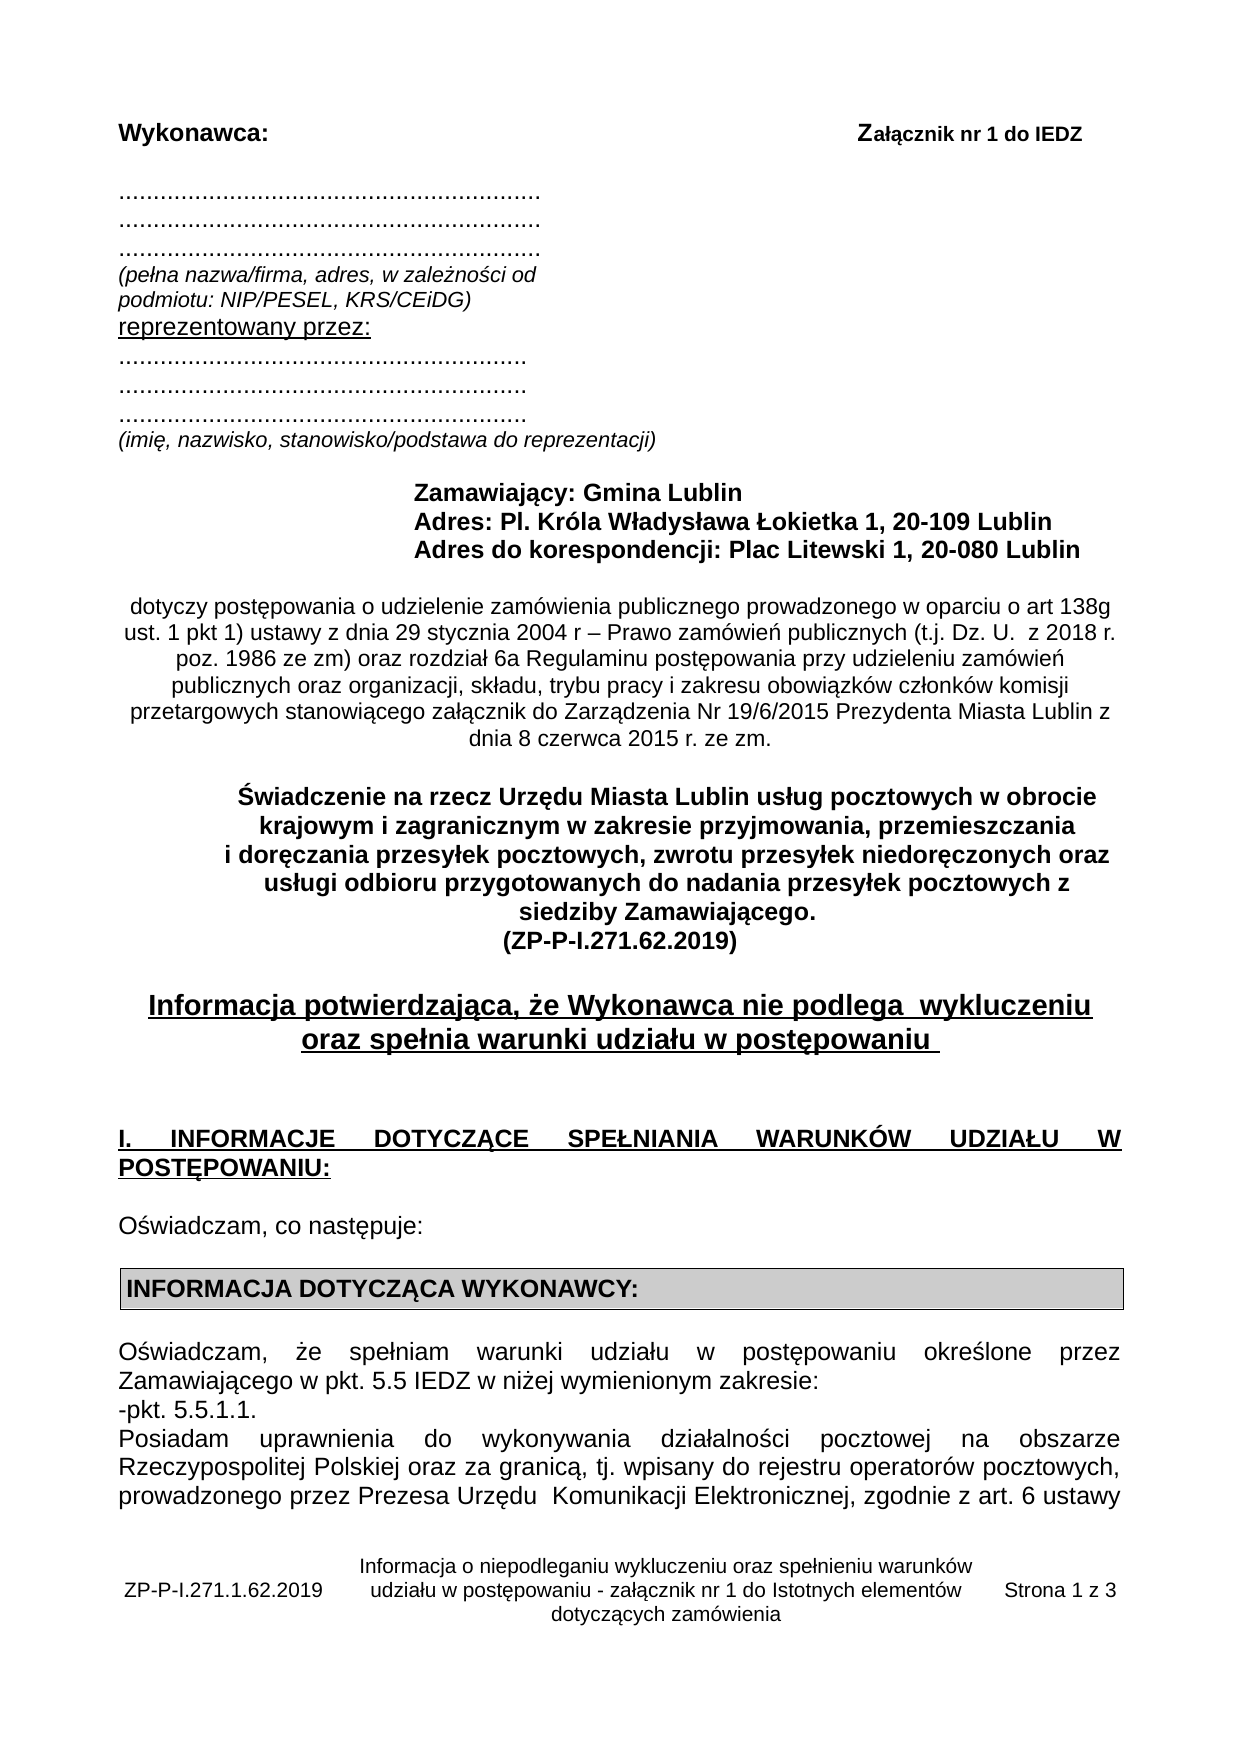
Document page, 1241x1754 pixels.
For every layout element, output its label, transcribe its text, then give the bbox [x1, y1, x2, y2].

text Adres: Pl. Króla Władysława Łokietka 1, 20-109 Lublin [118, 506, 1122, 535]
text ........................................................... [118, 370, 1122, 398]
table_header INFORMACJA DOTYCZĄCA WYKONAWCY: [121, 1269, 1123, 1308]
text (ZP-P-I.271.62.2019) [118, 926, 1122, 954]
text ............................................................. [118, 176, 1122, 204]
text Oświadczam, co następuje: [118, 1211, 1122, 1239]
text podmiotu: NIP/PESEL, KRS/CEiDG) [118, 287, 1122, 312]
text ............................................................. [118, 204, 1122, 233]
list Świadczenie na rzecz Urzędu Miasta Lublin usług pocztowych w obrocie krajowym i zagranicznym w zakresie przyjmowania, przemieszczania i doręczania przesyłek pocztowych, zwrotu przesyłek niedoręczonych oraz usługi odbioru przygotowanych do nadania przesyłek pocztowych z siedziby Zamawiającego. [154, 782, 1122, 926]
text (imię, nazwisko, stanowisko/podstawa do reprezentacji) [118, 427, 1122, 452]
text Wykonawca: Załącznik nr 1 do IEDZ [118, 118, 1122, 147]
text ............................................................. [118, 233, 1122, 262]
text Adres do korespondencji: Plac Litewski 1, 20-080 Lublin [118, 535, 1122, 564]
text POSTĘPOWANIU: [118, 1151, 1122, 1182]
text (pełna nazwa/firma, adres, w zależności od [118, 262, 1122, 287]
text I. INFORMACJE DOTYCZĄCE SPEŁNIANIA WARUNKÓW UDZIAŁU W [118, 1124, 1122, 1149]
text Posiadam uprawnienia do wykonywania działalności pocztowej na obszarze Rzeczypospolitej Polskiej oraz za granicą, tj. wpisany do rejestru operatorów pocztowych, prowadzonego przez Prezesa Urzędu Komunikacji Elektronicznej, zgodnie z art. 6 ustawy [118, 1424, 1122, 1510]
text Oświadczam, że spełniam warunki udziału w postępowaniu określone przez Zamawiającego w pkt. 5.5 IEDZ w niżej wymienionym zakresie: [118, 1337, 1122, 1395]
text dotyczy postępowania o udzielenie zamówienia publicznego prowadzonego w oparciu o art 138g ust. 1 pkt 1) ustawy z dnia 29 stycznia 2004 r – Prawo zamówień publicznych (t.j. Dz. U. z 2018 r. poz. 1986 ze zm) oraz rozdział 6a Regulaminu postępowania przy udzieleniu zamówień publicznych oraz organizacji, składu, trybu pracy i zakresu obowiązków członków komisji przetargowych stanowiącego załącznik do Zarządzenia Nr 19/6/2015 Prezydenta Miasta Lublin z dnia 8 czerwca 2015 r. ze zm. [118, 593, 1122, 751]
text ........................................................... [118, 341, 1122, 370]
text Informacja potwierdzająca, że Wykonawca nie podlega wykluczeniu oraz spełnia warunki udziału w postępowaniu [118, 988, 1122, 1055]
text ........................................................... [118, 398, 1122, 427]
text reprezentowany przez: [118, 312, 1122, 341]
text Zamawiający: Gmina Lublin [118, 478, 1122, 506]
text -pkt. 5.5.1.1. [118, 1395, 1122, 1424]
